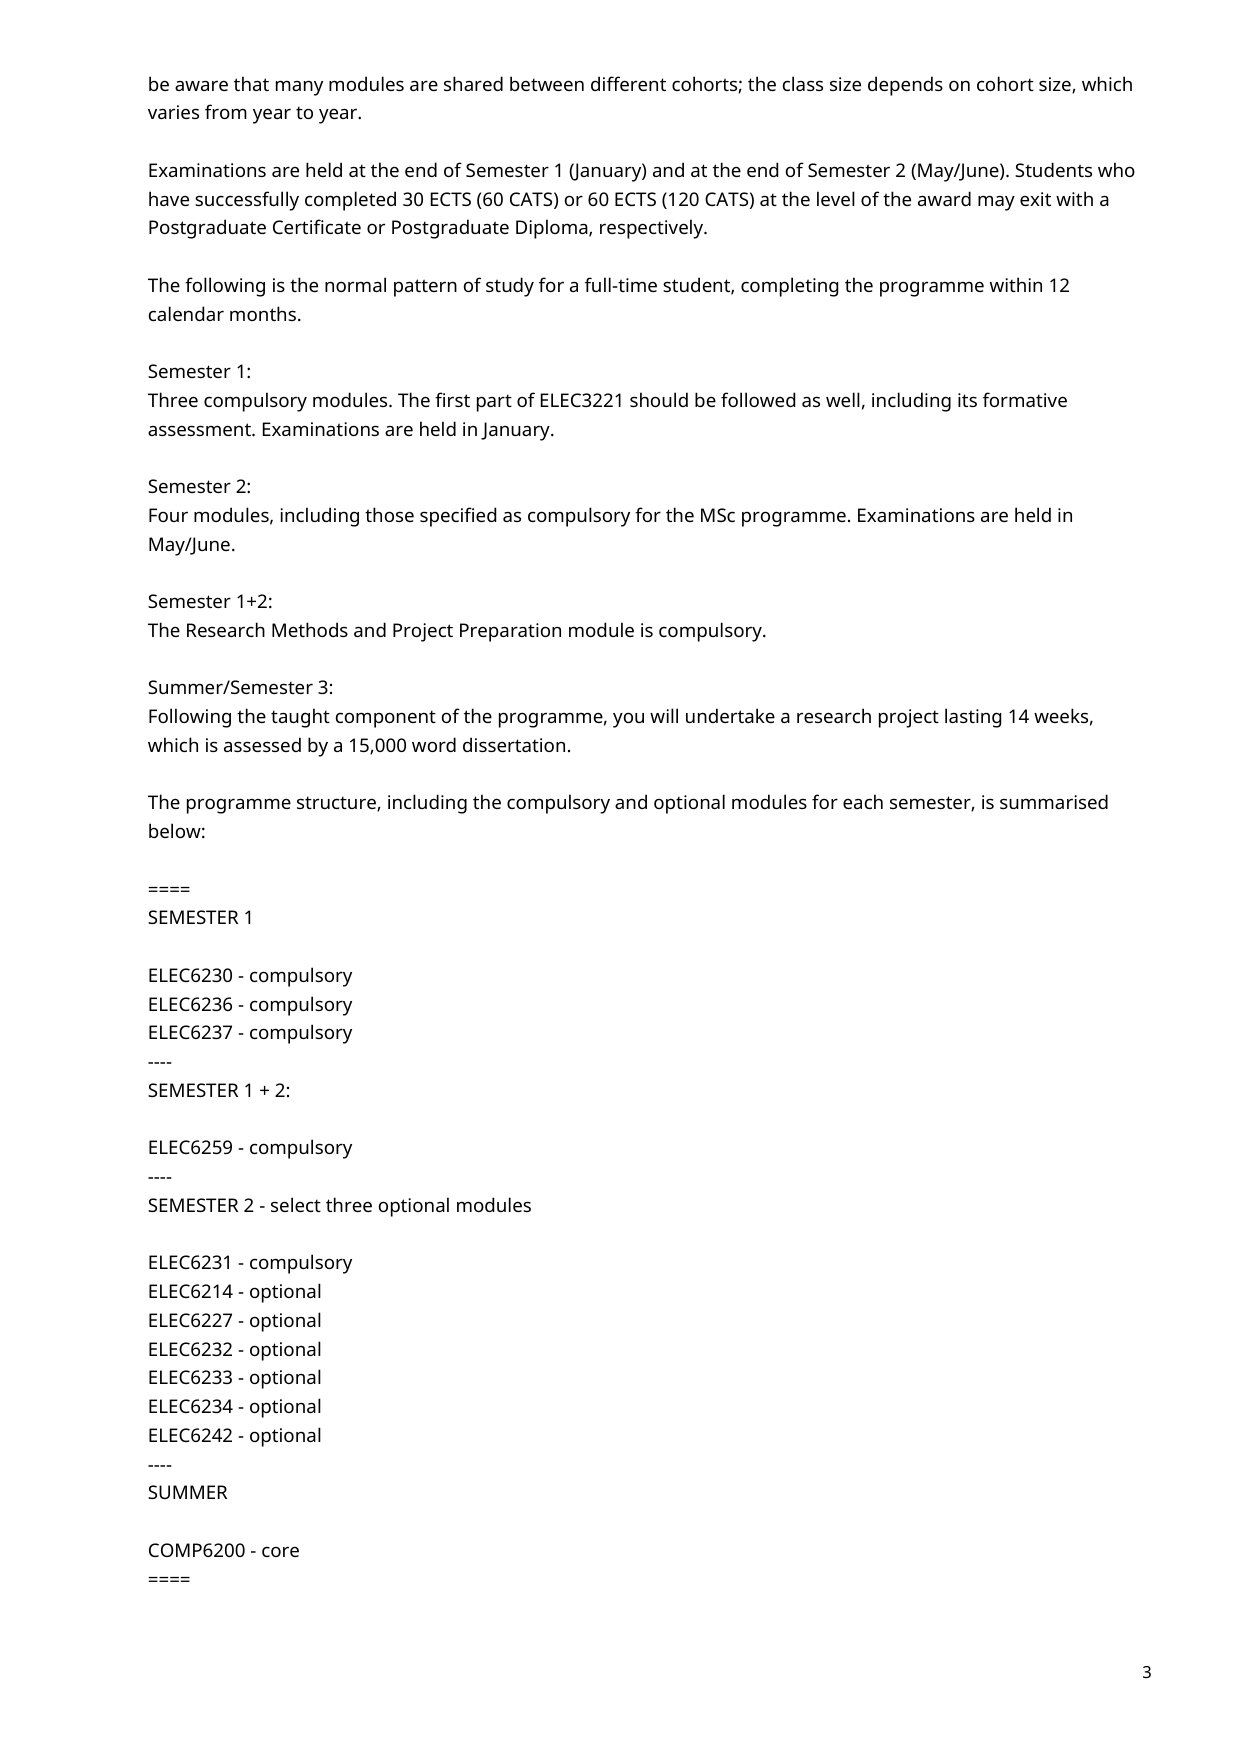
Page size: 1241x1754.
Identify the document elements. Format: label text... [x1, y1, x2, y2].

table_header be aware that many modules are shared between different cohorts; the class size depends on cohort size, which varies from year to year. Examinations are held at the end of Semester 1 (January) and at the end of Semester 2 (May/June). Students who have successfully completed 30 ECTS (60 CATS) or 60 ECTS (120 CATS) at the level of the award may exit with a Postgraduate Certificate or Postgraduate Diploma, respectively. The following is the normal pattern of study for a full-time student, completing the programme within 12 calendar months. Semester 1: Three compulsory modules. The first part of ELEC3221 should be followed as well, including its formative assessment. Examinations are held in January. Semester 2: Four modules, including those specified as compulsory for the MSc programme. Examinations are held in May/June. Semester 1+2: The Research Methods and Project Preparation module is compulsory. Summer/Semester 3: Following the taught component of the programme, you will undertake a research project lasting 14 weeks, which is assessed by a 15,000 word dissertation. The programme structure, including the compulsory and optional modules for each semester, is summarised below: ==== SEMESTER 1 ELEC6230 - compulsory ELEC6236 - compulsory ELEC6237 - compulsory ---- SEMESTER 1 + 2: ELEC6259 - compulsory ---- SEMESTER 2 - select three optional modules ELEC6231 - compulsory ELEC6214 - optional ELEC6227 - optional ELEC6232 - optional ELEC6233 - optional ELEC6234 - optional ELEC6242 - optional ---- SUMMER COMP6200 - core ==== [136, 71, 1152, 1594]
